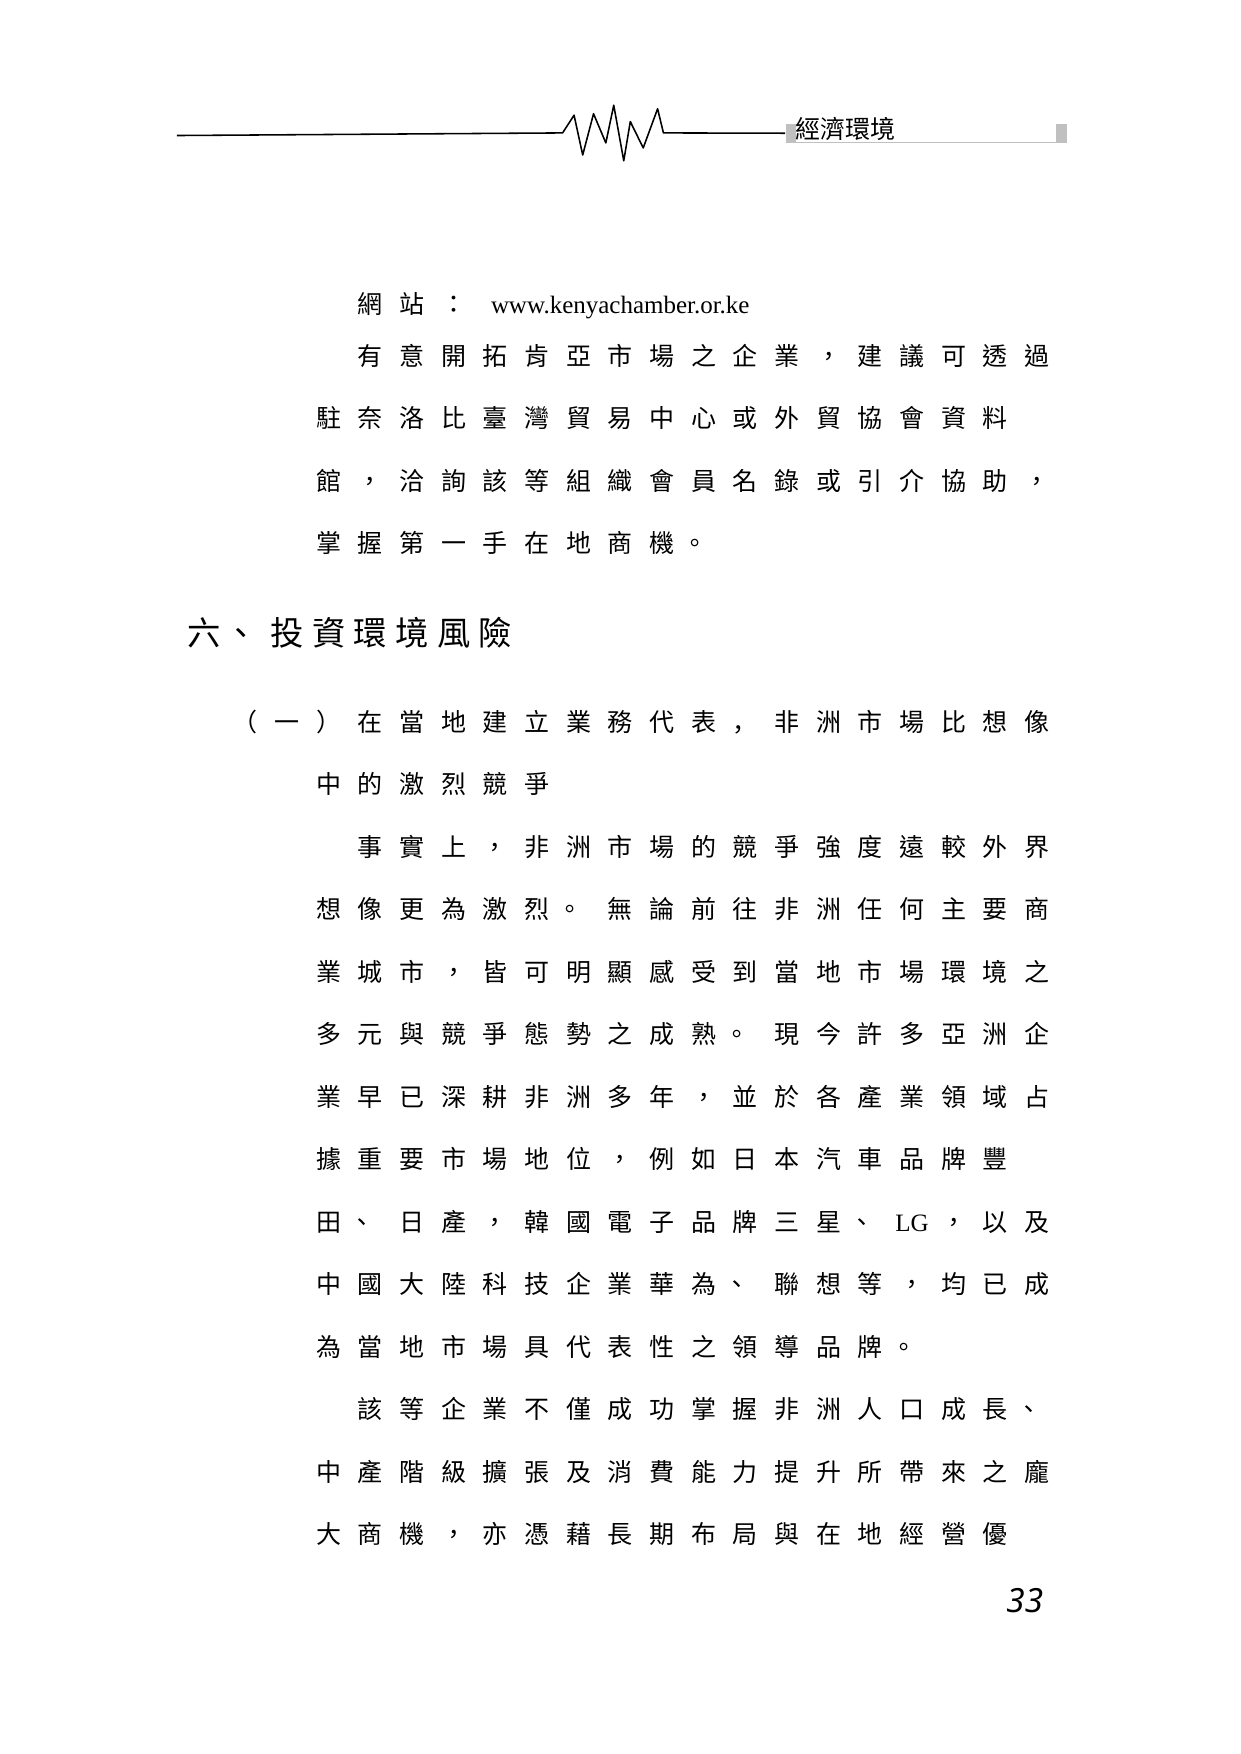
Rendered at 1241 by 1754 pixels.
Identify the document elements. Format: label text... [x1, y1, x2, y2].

text 有意開拓肯亞市場之企業，建議可透過駐奈洛比臺灣貿易中心或外貿協會資料館，洽詢該等組織會員名錄或引介協助，掌握第一手在地商機。 [281, 313, 1058, 563]
text 網站：www.kenyachamber.or.ke [281, 250, 1058, 313]
text 事實上，非洲市場的競爭強度遠較外界想像更為激烈。無論前往非洲任何主要商業城市，皆可明顯感受到當地市場環境之多元與競爭態勢之成熟。現今許多亞洲企業早已深耕非洲多年，並於各產業領域占據重要市場地位，例如日本汽車品牌豐田、日產，韓國電子品牌三星、LG，以及中國大陸科技企業華為、聯想等，均已成為當地市場具代表性之領導品牌。 [281, 804, 1058, 1366]
text （一）在當地建立業務代表，非洲市場比想像中的激烈競爭 [207, 679, 1058, 804]
text 六、投資環境風險 [183, 589, 1058, 652]
text 該等企業不僅成功掌握非洲人口成長、中產階級擴張及消費能力提升所帶來之龐大商機，亦憑藉長期布局與在地經營優 [281, 1366, 1058, 1554]
